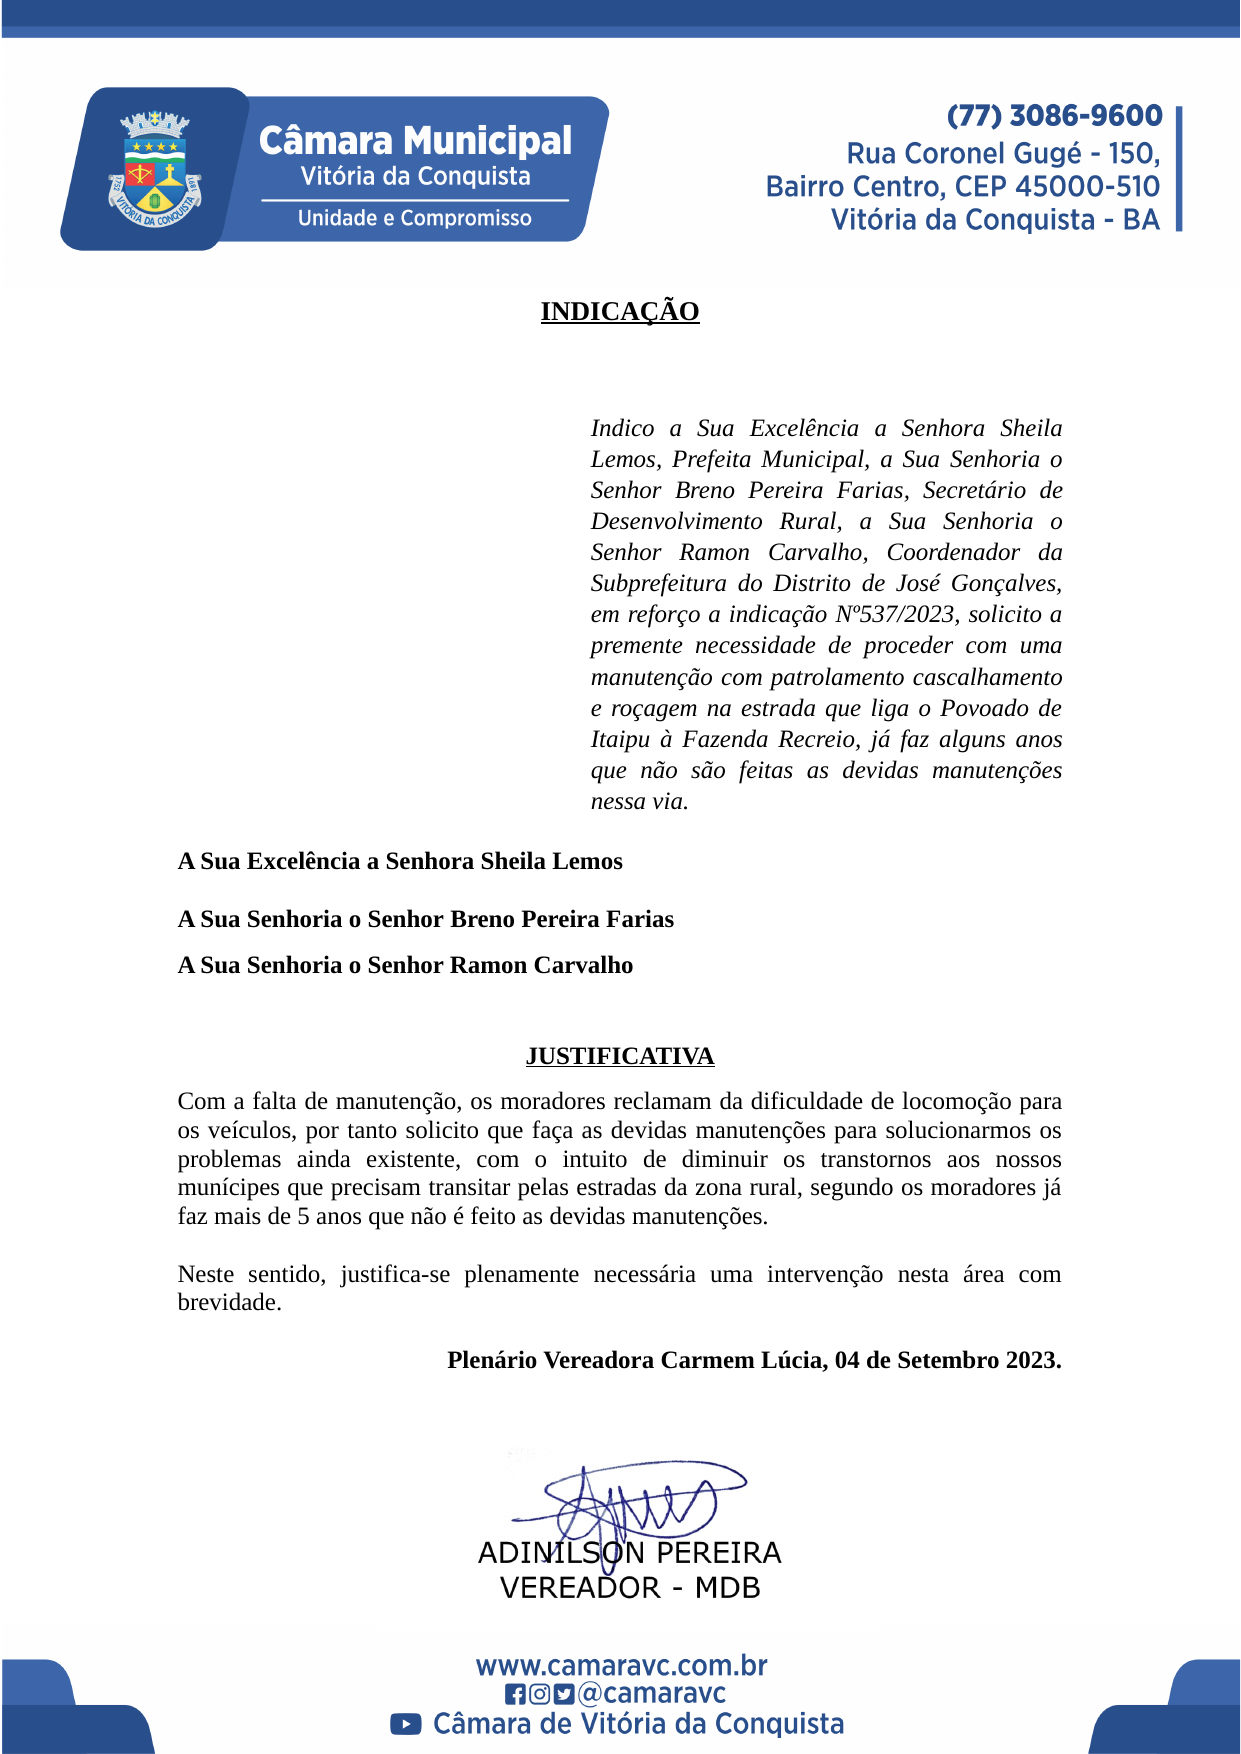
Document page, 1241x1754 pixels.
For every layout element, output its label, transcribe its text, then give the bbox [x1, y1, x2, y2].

text JUSTIFICATIVA [177, 1041, 1063, 1069]
picture [1, 0, 1240, 288]
text Plenário Vereadora Carmem Lúcia, 04 de Setembro 2023. [177, 1345, 1063, 1374]
text A Sua Excelência a Senhora Sheila Lemos [177, 846, 1063, 875]
text Indico a Sua Excelência a Senhora Sheila Lemos, Prefeita Municipal, a Sua Senhoria o Senhor Breno Pereira Farias, Secretário de Desenvolvimento Rural, a Sua Senhoria o Senhor Ramon Carvalho, Coordenador da Subprefeitura do Distrito de José Gonçalves, em reforço a indicação Nº537/2023, solicito a premente necessidade de proceder com uma manutenção com patrolamento cascalhamento e roçagem na estrada que liga o Povoado de Itaipu à Fazenda Recreio, já faz alguns anos que não são feitas as devidas manutenções nessa via. [591, 413, 1063, 814]
text A Sua Senhoria o Senhor Ramon Carvalho [177, 950, 1063, 979]
text INDICAÇÃO [177, 295, 1063, 326]
text Com a falta de manutenção, os moradores reclamam da dificuldade de locomoção para os veículos, por tanto solicito que faça as devidas manutenções para solucionarmos os problemas ainda existente, com o intuito de diminuir os transtornos aos nossos munícipes que precisam transitar pelas estradas da zona rural, segundo os moradores já faz mais de 5 anos que não é feito as devidas manutenções. [177, 1086, 1063, 1230]
picture [2, 1442, 1241, 1754]
text A Sua Senhoria o Senhor Breno Pereira Farias [177, 904, 1063, 933]
text Neste sentido, justifica-se plenamente necessária uma intervenção nesta área com brevidade. [177, 1259, 1063, 1316]
